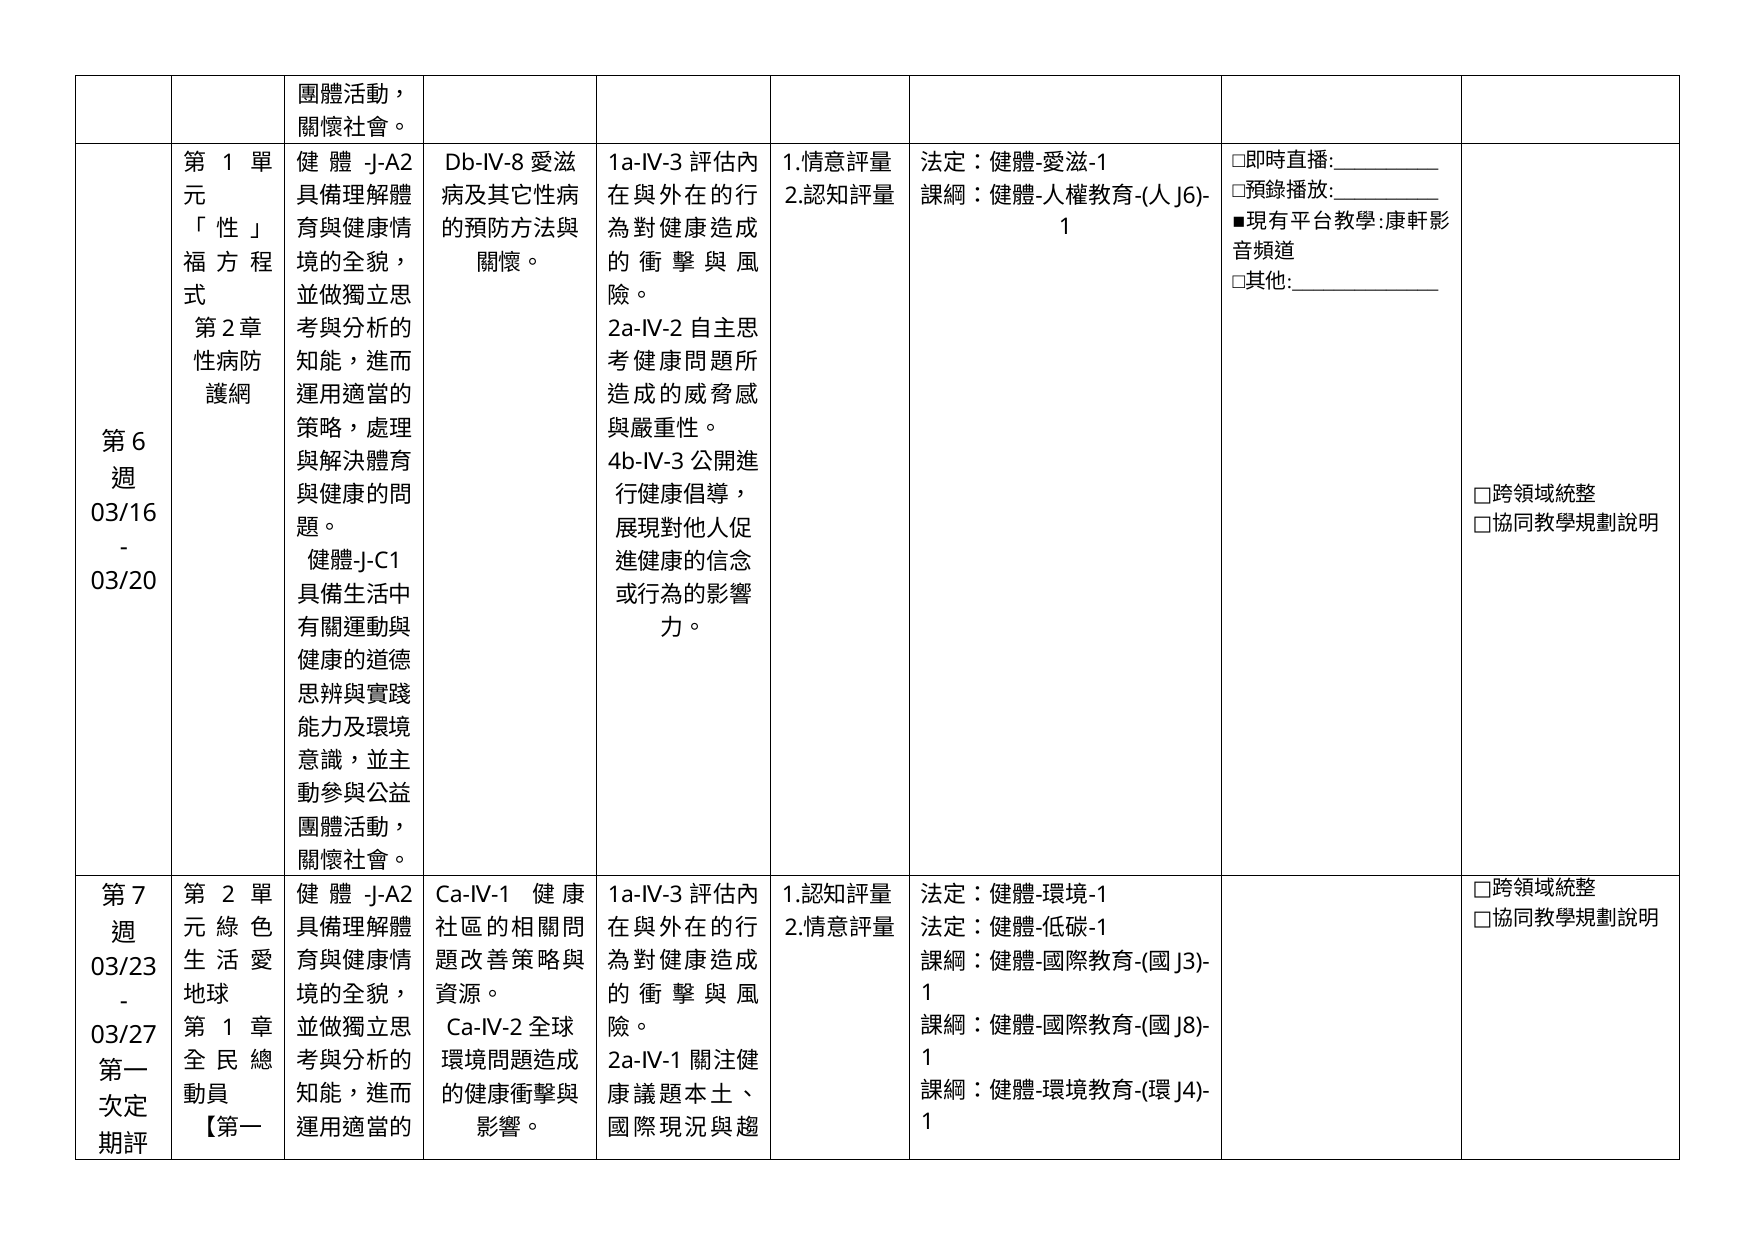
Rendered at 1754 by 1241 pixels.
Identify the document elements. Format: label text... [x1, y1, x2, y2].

table_cell 第6週 03/16-03/20 [76, 144, 171, 875]
table_cell [597, 76, 770, 142]
table_cell 健體-J-A2 具備理解體育與健康情境的全貌，並做獨立思考與分析的知能，進而運用適當的策略，處理與解決體育與健康的問題。 健體-J-C1 具備生活中有關運動與健康的道德思辨與實踐能力及環境意識，並主動參與公益團體活動，關懷社會。 [285, 144, 423, 875]
table_cell [1462, 76, 1679, 142]
table_cell 第7週 03/23-03/27 第一次定期評 [76, 876, 171, 1159]
table_cell 1a-Ⅳ-3 評估內在與外在的行為對健康造成的衝擊與風險。 2a-Ⅳ-2 自主思考健康問題所造成的威脅感與嚴重性。 4b-Ⅳ-3 公開進行健康倡導，展現對他人促進健康的信念或行為的影響力。 [597, 144, 770, 875]
table_cell 團體活動，關懷社會。 [285, 76, 423, 142]
table_cell □跨領域統整 □協同教學規劃說明 [1462, 144, 1679, 875]
table_cell □跨領域統整 □協同教學規劃說明 [1462, 876, 1679, 1159]
table_cell 1.情意評量 2.認知評量 [771, 144, 909, 875]
table_cell □即時直播:__________ □預錄播放:__________ ■現有平台教學:康軒影音頻道 □其他:______________ [1222, 144, 1461, 875]
table_cell 法定：健體-環境-1 法定：健體-低碳-1 課綱：健體-國際教育-(國J3)-1 課綱：健體-國際教育-(國J8)-1 課綱：健體-環境教育-(環J4)-1 [910, 876, 1221, 1159]
table_cell [771, 76, 909, 142]
table_cell [76, 76, 171, 142]
table_cell 法定：健體-愛滋-1 課綱：健體-人權教育-(人J6)-1 [910, 144, 1221, 875]
table_cell 第1單元「性」福方程式 第2章性病防護網 [172, 144, 284, 875]
table_cell Ca-Ⅳ-1 健康社區的相關問題改善策略與資源。 Ca-Ⅳ-2 全球環境問題造成的健康衝擊與影響。 [424, 876, 596, 1159]
table_cell [172, 76, 284, 142]
table_cell [1222, 876, 1461, 1159]
table_cell 1a-Ⅳ-3 評估內在與外在的行為對健康造成的衝擊與風險。 2a-Ⅳ-1 關注健康議題本土、國際現況與趨 [597, 876, 770, 1159]
table_cell 健體-J-A2 具備理解體育與健康情境的全貌，並做獨立思考與分析的知能，進而運用適當的 [285, 876, 423, 1159]
table_cell [424, 76, 596, 142]
table_cell Db-Ⅳ-8 愛滋病及其它性病的預防方法與關懷。 [424, 144, 596, 875]
table_cell 第2單元綠色生活愛地球 第1章全民總動員 【第一 [172, 876, 284, 1159]
table_cell [1222, 76, 1461, 142]
table_cell 1.認知評量 2.情意評量 [771, 876, 909, 1159]
table_cell [910, 76, 1221, 142]
